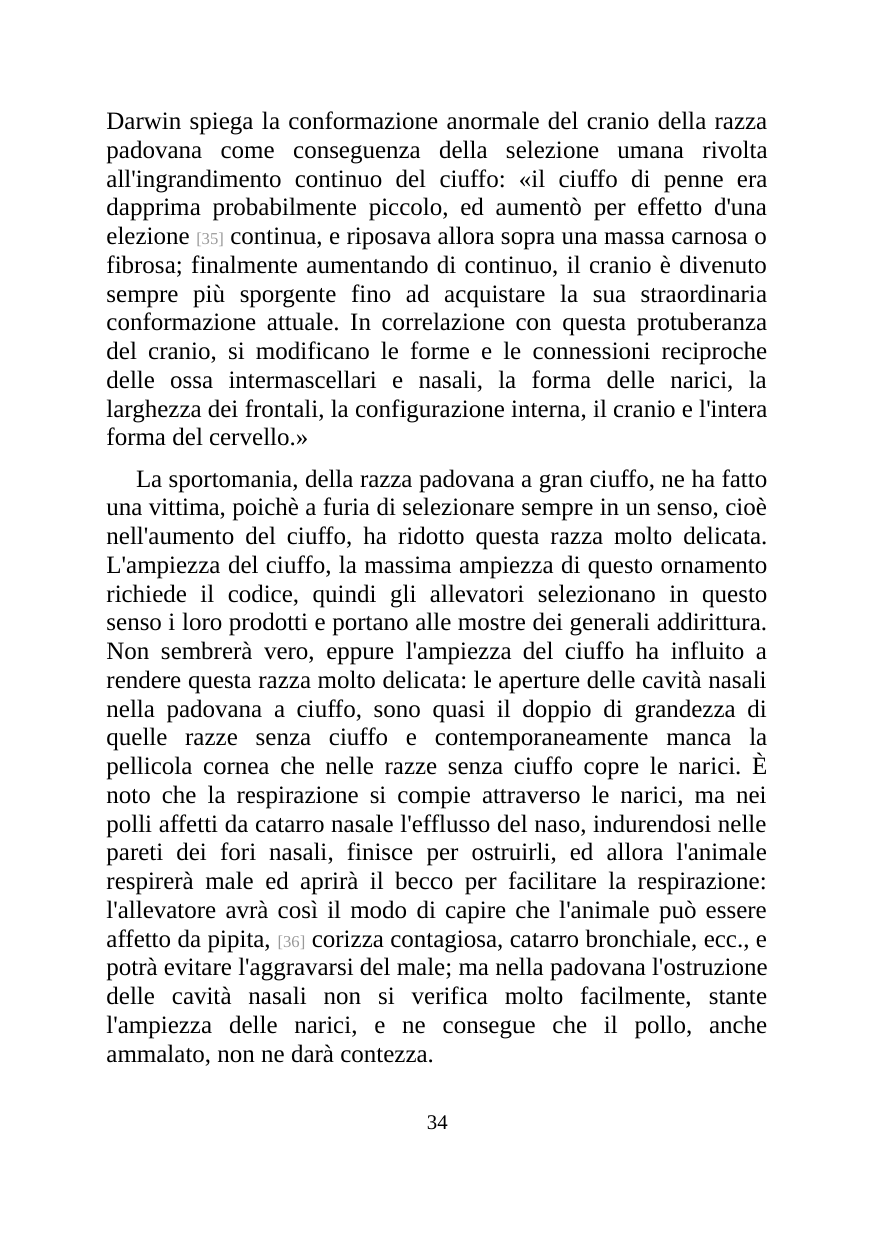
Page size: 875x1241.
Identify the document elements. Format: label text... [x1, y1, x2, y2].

text La sportomania, della razza padovana a gran ciuffo, ne ha fatto una vittima, poichè a furia di selezionare sempre in un senso, cioè nell'aumento del ciuffo, ha ridotto questa razza molto delicata. L'ampiezza del ciuffo, la massima ampiezza di questo ornamento richiede il codice, quindi gli allevatori selezionano in questo senso i loro prodotti e portano alle mostre dei generali addirittura. Non sembrerà vero, eppure l'ampiezza del ciuffo ha influito a rendere questa razza molto delicata: le aperture delle cavità nasali nella padovana a ciuffo, sono quasi il doppio di grandezza di quelle razze senza ciuffo e contemporaneamente manca la pellicola cornea che nelle razze senza ciuffo copre le narici. È noto che la respirazione si compie attraverso le narici, ma nei polli affetti da catarro nasale l'efflusso del naso, indurendosi nelle pareti dei fori nasali, finisce per ostruirli, ed allora l'animale respirerà male ed aprirà il becco per facilitare la respirazione: l'allevatore avrà così il modo di capire che l'animale può essere affetto da pipita, [36] corizza contagiosa, catarro bronchiale, ecc., e potrà evitare l'aggravarsi del male; ma nella padovana l'ostruzione delle cavità nasali non si verifica molto facilmente, stante l'ampiezza delle narici, e ne consegue che il pollo, anche ammalato, non ne darà contezza. [106, 464, 768, 1067]
text Darwin spiega la conformazione anormale del cranio della razza padovana come conseguenza della selezione umana rivolta all'ingrandimento continuo del ciuffo: «il ciuffo di penne era dapprima probabilmente piccolo, ed aumentò per effetto d'una elezione [35] continua, e riposava allora sopra una massa carnosa o fibrosa; finalmente aumentando di continuo, il cranio è divenuto sempre più sporgente fino ad acquistare la sua straordinaria conformazione attuale. In correlazione con questa protuberanza del cranio, si modificano le forme e le connessioni reciproche delle ossa intermascellari e nasali, la forma delle narici, la larghezza dei frontali, la configurazione interna, il cranio e l'intera forma del cervello.» [106, 106, 768, 451]
